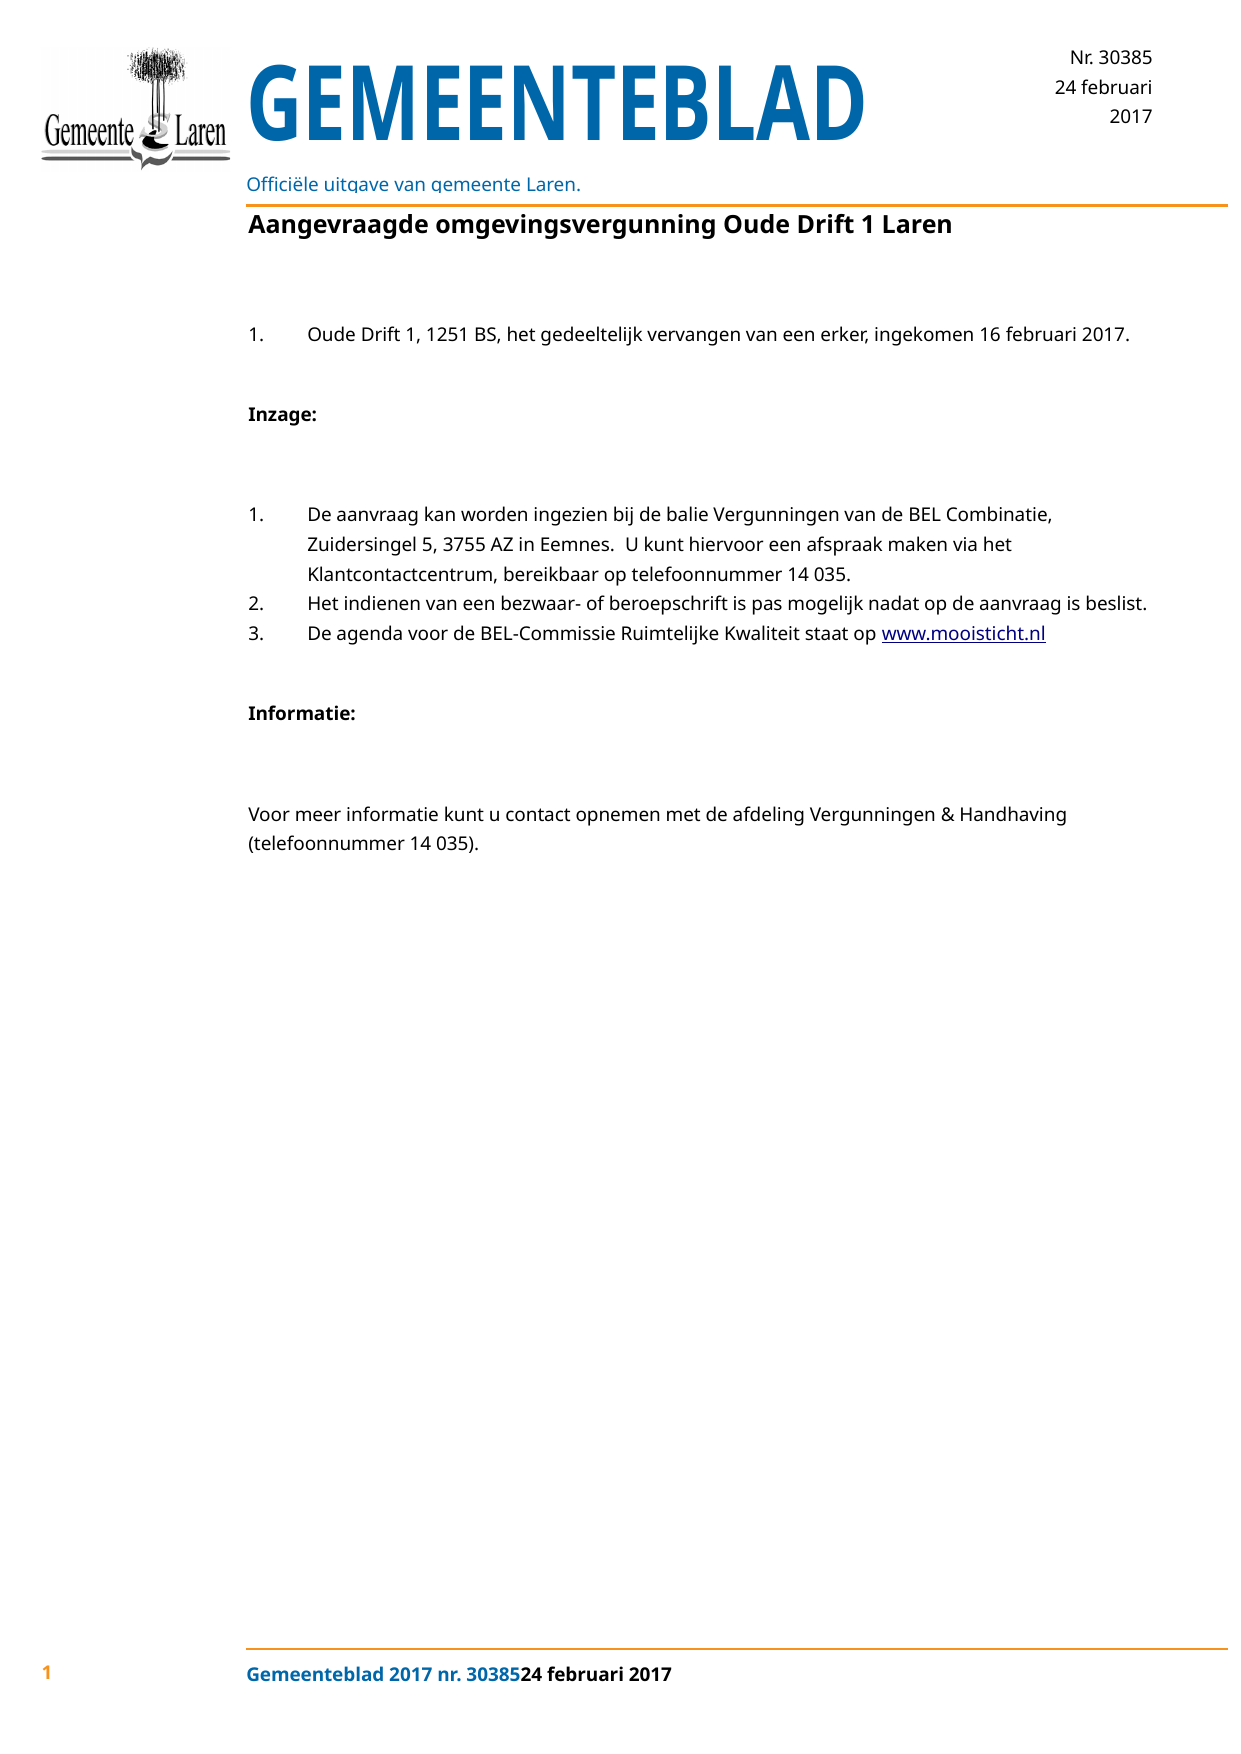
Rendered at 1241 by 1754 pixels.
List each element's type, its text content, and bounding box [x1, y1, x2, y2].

text Inzage: [248, 401, 1152, 426]
list De aanvraag kan worden ingezien bij de balie Vergunningen van de BEL Combinatie, Zuidersingel 5, 3755 AZ in Eemnes. U kunt hiervoor een afspraak maken via het Klantcontactcentrum, bereikbaar op telefoonnummer 14 035. [248, 502, 1152, 586]
text Voor meer informatie kunt u contact opnemen met de afdeling Vergunningen & Handhaving (telefoonnummer 14 035). [248, 801, 1152, 856]
list De agenda voor de BEL-Commissie Ruimtelijke Kwaliteit staat op www.mooisticht.nl [248, 620, 1152, 646]
text Informatie: [248, 700, 1152, 726]
list Het indienen van een bezwaar- of beroepschrift is pas mogelijk nadat op de aanvraag is beslist. [248, 590, 1152, 616]
picture [41, 47, 231, 172]
text Aangevraagde omgevingsvergunning Oude Drift 1 Laren [248, 207, 1152, 241]
list Oude Drift 1, 1251 BS, het gedeeltelijk vervangen van een erker, ingekomen 16 februari 2017. [248, 321, 1152, 346]
